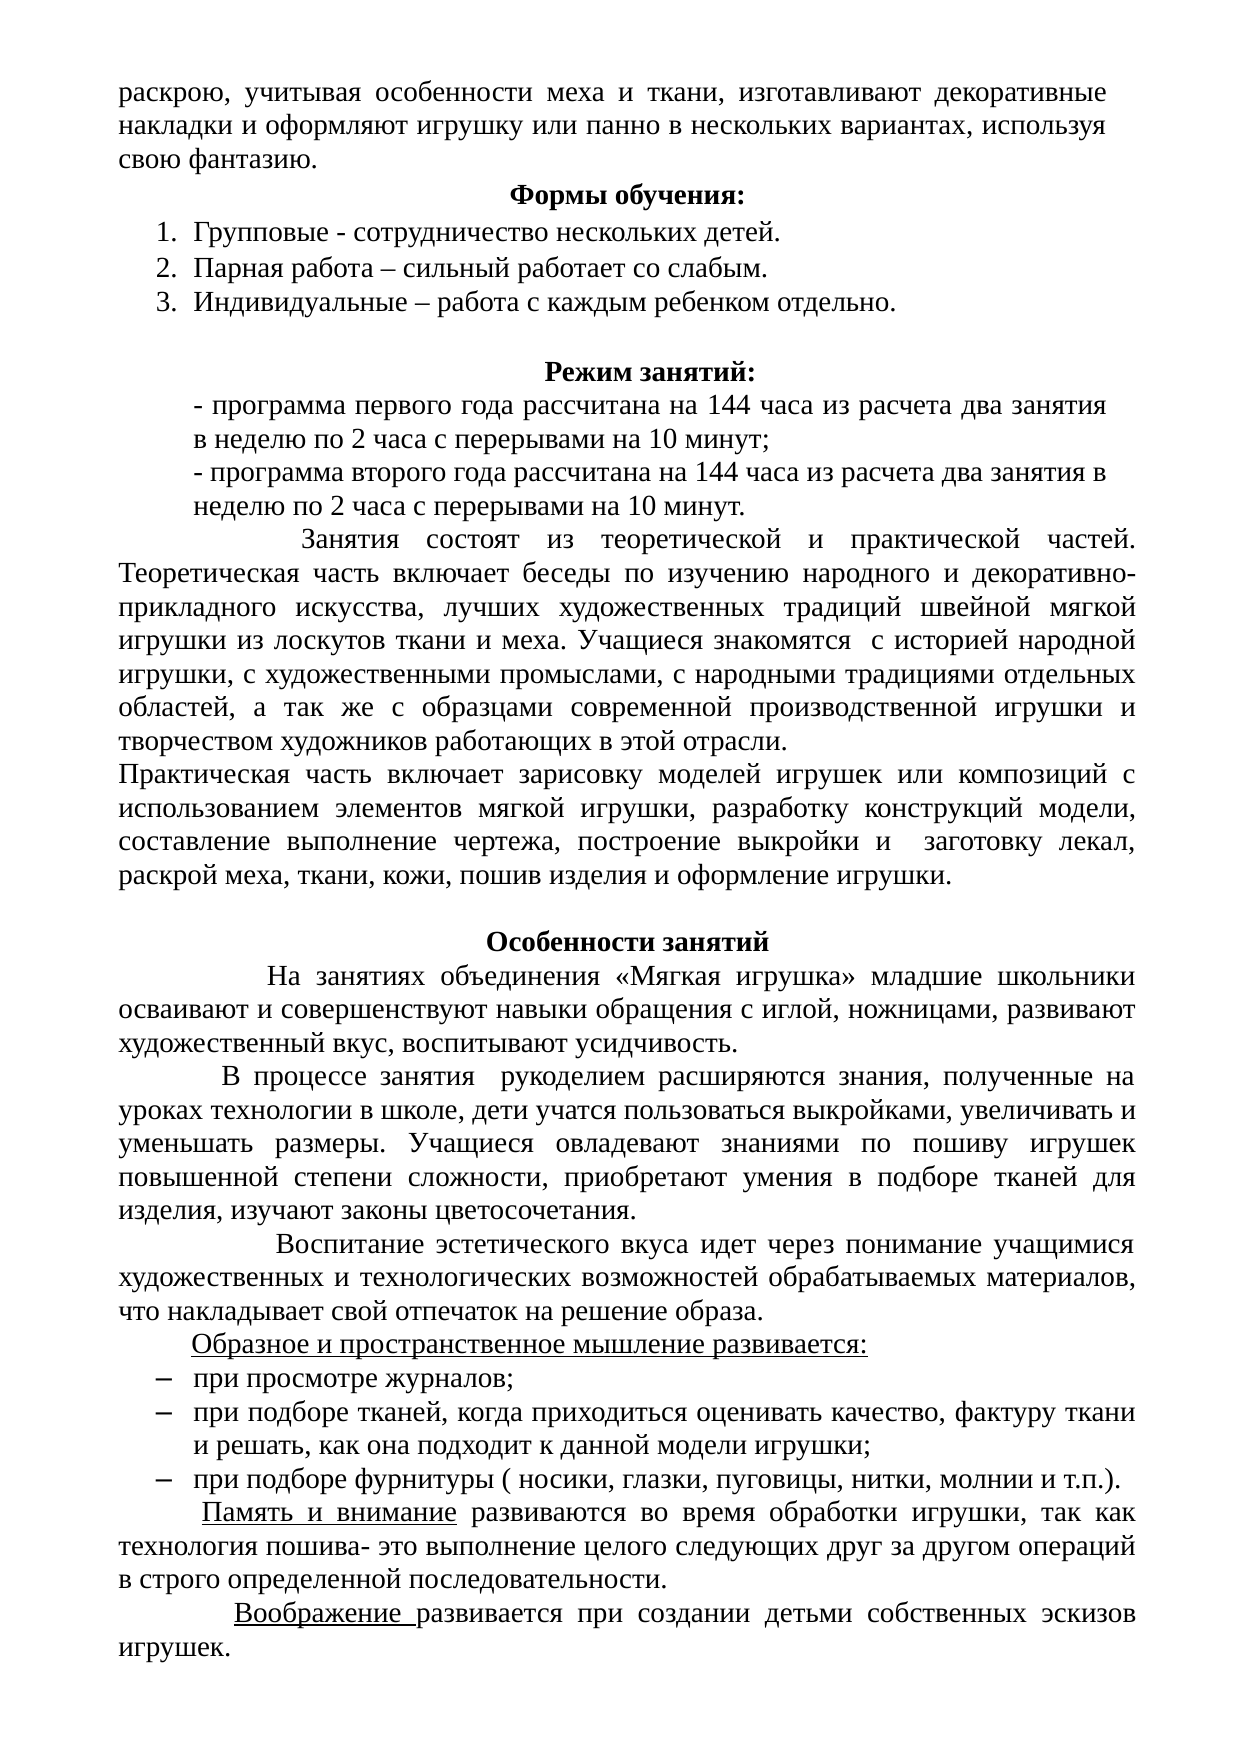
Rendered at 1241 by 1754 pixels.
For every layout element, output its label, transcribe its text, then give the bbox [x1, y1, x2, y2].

text Воображение развивается при создании детьми собственных эскизов игрушек. [118, 1595, 1137, 1662]
text В процессе занятия рукоделием расширяются знания, полученные на уроках технологии в школе, дети учатся пользоваться выкройками, увеличивать и уменьшать размеры. Учащиеся овладевают знаниями по пошиву игрушек повышенной степени сложности, приобретают умения в подборе тканей для изделия, изучают законы цветосочетания. [118, 1058, 1137, 1226]
list при подборе тканей, когда приходиться оценивать качество, фактуру ткани и решать, как она подходит к данной модели игрушки; [156, 1394, 1137, 1461]
text - программа первого года рассчитана на 144 часа из расчета два занятия в неделю по 2 часа с перерывами на 10 минут; [193, 387, 1107, 454]
list при подборе фурнитуры ( носики, глазки, пуговицы, нитки, молнии и т.п.). [156, 1461, 1137, 1494]
subtitle Формы обучения: [118, 177, 1137, 211]
text Особенности занятий [118, 924, 1137, 958]
text Воспитание эстетического вкуса идет через понимание учащимися художественных и технологических возможностей обрабатываемых материалов, что накладывает свой отпечаток на решение образа. [118, 1226, 1137, 1327]
list Индивидуальные – работа с каждым ребенком отдельно. [156, 284, 1137, 317]
text На занятиях объединения «Мягкая игрушка» младшие школьники осваивают и совершенствуют навыки обращения с иглой, ножницами, развивают художественный вкус, воспитывают усидчивость. [118, 958, 1137, 1058]
text раскрою, учитывая особенности меха и ткани, изготавливают декоративные накладки и оформляют игрушку или панно в нескольких вариантах, используя свою фантазию. [118, 74, 1107, 174]
text Образное и пространственное мышление развивается: [118, 1327, 1137, 1360]
subtitle Режим занятий: [193, 354, 1107, 387]
list Парная работа – сильный работает со слабым. [156, 250, 1137, 284]
text - программа второго года рассчитана на 144 часа из расчета два занятия в неделю по 2 часа с перерывами на 10 минут. [193, 454, 1107, 522]
list Групповые - сотрудничество нескольких детей. [156, 214, 1137, 247]
text Практическая часть включает зарисовку моделей игрушек или композиций с использованием элементов мягкой игрушки, разработку конструкций модели, составление выполнение чертежа, построение выкройки и заготовку лекал, раскрой меха, ткани, кожи, пошив изделия и оформление игрушки. [118, 756, 1137, 891]
list при просмотре журналов; [156, 1360, 1137, 1394]
text Память и внимание развиваются во время обработки игрушки, так как технология пошива- это выполнение целого следующих друг за другом операций в строго определенной последовательности. [118, 1494, 1137, 1595]
text Занятия состоят из теоретической и практической частей. Теоретическая часть включает беседы по изучению народного и декоративно-прикладного искусства, лучших художественных традиций швейной мягкой игрушки из лоскутов ткани и меха. Учащиеся знакомятся с историей народной игрушки, с художественными промыслами, с народными традициями отдельных областей, а так же с образцами современной производственной игрушки и творчеством художников работающих в этой отрасли. [118, 522, 1137, 756]
